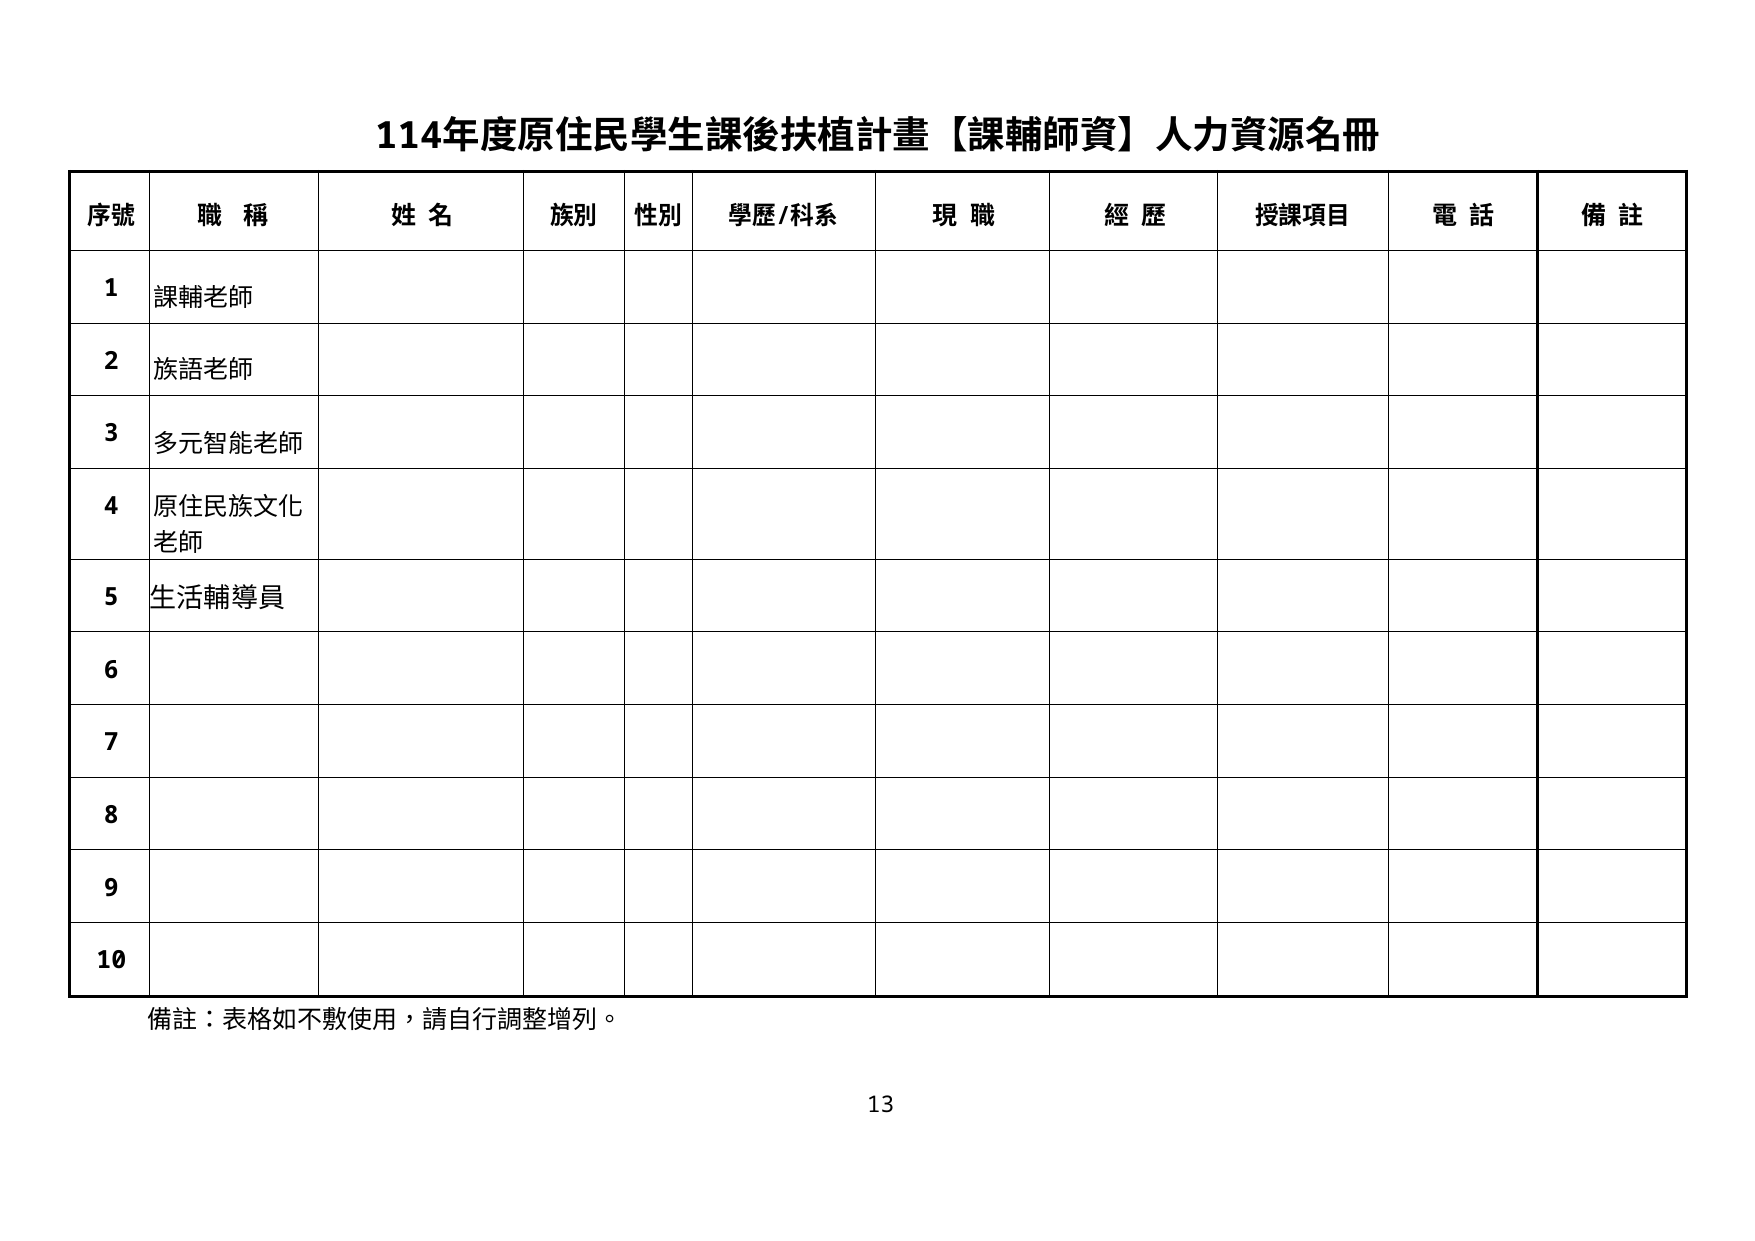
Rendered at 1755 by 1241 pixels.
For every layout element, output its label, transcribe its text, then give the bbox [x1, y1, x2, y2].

table_cell [1050, 778, 1217, 849]
table_cell [1218, 923, 1388, 995]
table_cell [693, 251, 875, 322]
table_cell [150, 923, 318, 995]
table_cell [625, 396, 692, 468]
table_header 性別 [625, 173, 692, 250]
table_cell [319, 705, 523, 777]
table_header 職 稱 [150, 173, 318, 250]
table_cell 多元智能老師 [150, 396, 318, 468]
table_cell [524, 705, 624, 777]
table_cell [1050, 632, 1217, 704]
table_cell [1218, 778, 1388, 849]
table_cell [625, 251, 692, 322]
table_cell [876, 469, 1049, 559]
table_cell [625, 778, 692, 849]
table_cell [625, 705, 692, 777]
table_cell [1539, 632, 1685, 704]
table_cell [1218, 560, 1388, 631]
table_cell [625, 560, 692, 631]
table_cell [319, 469, 523, 559]
table_cell [524, 324, 624, 395]
table_cell [1389, 324, 1536, 395]
table_cell [319, 560, 523, 631]
table_cell 4 [71, 469, 149, 559]
table_cell [693, 324, 875, 395]
table_cell [625, 632, 692, 704]
table_cell [625, 324, 692, 395]
table_cell 6 [71, 632, 149, 704]
table_cell [1539, 778, 1685, 849]
table_cell [524, 560, 624, 631]
table_header 經 歷 [1050, 173, 1217, 250]
table_cell [1050, 396, 1217, 468]
table_cell [625, 469, 692, 559]
table_header 姓 名 [319, 173, 523, 250]
table_cell [524, 778, 624, 849]
table_cell [1389, 560, 1536, 631]
table_cell [1389, 396, 1536, 468]
table_cell [1050, 923, 1217, 995]
table_cell [1218, 251, 1388, 322]
table_cell [1218, 850, 1388, 922]
table_cell [876, 705, 1049, 777]
table_cell [150, 850, 318, 922]
table_header 學歷/科系 [693, 173, 875, 250]
table_header 電 話 [1389, 173, 1536, 250]
table_cell 10 [71, 923, 149, 995]
table_cell [319, 923, 523, 995]
table_cell 8 [71, 778, 149, 849]
table_cell [319, 396, 523, 468]
table_header 授課項目 [1218, 173, 1388, 250]
table_cell [876, 923, 1049, 995]
table_cell [693, 850, 875, 922]
table_cell [524, 632, 624, 704]
table_cell [693, 632, 875, 704]
table_cell [876, 778, 1049, 849]
table_cell 2 [71, 324, 149, 395]
table_cell [876, 324, 1049, 395]
table_cell [1389, 923, 1536, 995]
table_cell [876, 251, 1049, 322]
table_cell [319, 324, 523, 395]
table_cell [150, 778, 318, 849]
table_cell 5 [71, 560, 149, 631]
table_cell [876, 396, 1049, 468]
text 114年度原住民學生課後扶植計畫【課輔師資】人力資源名冊 [374, 105, 1380, 159]
table_cell [1050, 705, 1217, 777]
table_header 備 註 [1539, 173, 1685, 250]
table_cell [319, 251, 523, 322]
table_cell 原住民族文化老師 [150, 469, 318, 559]
table_cell [693, 778, 875, 849]
table_cell [1050, 324, 1217, 395]
table_cell [1389, 778, 1536, 849]
table_cell [693, 923, 875, 995]
table_cell [1389, 705, 1536, 777]
table_cell 9 [71, 850, 149, 922]
table_cell [524, 850, 624, 922]
table_cell [1050, 469, 1217, 559]
table_cell [319, 632, 523, 704]
table_header 族別 [524, 173, 624, 250]
table_cell [524, 251, 624, 322]
table_cell [1539, 560, 1685, 631]
table_cell [524, 469, 624, 559]
table_cell 課輔老師 [150, 251, 318, 322]
table_cell [1050, 251, 1217, 322]
table_cell 7 [71, 705, 149, 777]
table_header 現 職 [876, 173, 1049, 250]
table_cell [1539, 705, 1685, 777]
table_cell [625, 850, 692, 922]
table_cell [1539, 469, 1685, 559]
table_header 序號 [71, 173, 149, 250]
table_cell [1218, 324, 1388, 395]
table_cell [1050, 560, 1217, 631]
table_cell [1389, 469, 1536, 559]
table_cell [1539, 324, 1685, 395]
table_cell [1539, 850, 1685, 922]
table_cell 生活輔導員 [150, 560, 318, 631]
table_cell [1389, 251, 1536, 322]
table_cell [524, 923, 624, 995]
table_cell [693, 469, 875, 559]
table_cell [524, 396, 624, 468]
table_cell [693, 560, 875, 631]
table_cell [1218, 705, 1388, 777]
table_cell [1218, 469, 1388, 559]
table_cell 3 [71, 396, 149, 468]
table_cell [1389, 850, 1536, 922]
text 備註：表格如不敷使用，請自行調整增列。 [148, 999, 1700, 1036]
table_cell [876, 850, 1049, 922]
table_cell [1218, 632, 1388, 704]
table_cell [1539, 396, 1685, 468]
table_cell [693, 705, 875, 777]
table_cell 1 [71, 251, 149, 322]
table_cell [876, 560, 1049, 631]
table_cell [1539, 923, 1685, 995]
table_cell [150, 632, 318, 704]
table_cell [1218, 396, 1388, 468]
table_cell [1389, 632, 1536, 704]
table_cell [150, 705, 318, 777]
table_cell [693, 396, 875, 468]
table_cell [625, 923, 692, 995]
table_cell [319, 850, 523, 922]
table_cell [1050, 850, 1217, 922]
table_cell [319, 778, 523, 849]
table_cell [876, 632, 1049, 704]
table_cell [1539, 251, 1685, 322]
table_cell 族語老師 [150, 324, 318, 395]
